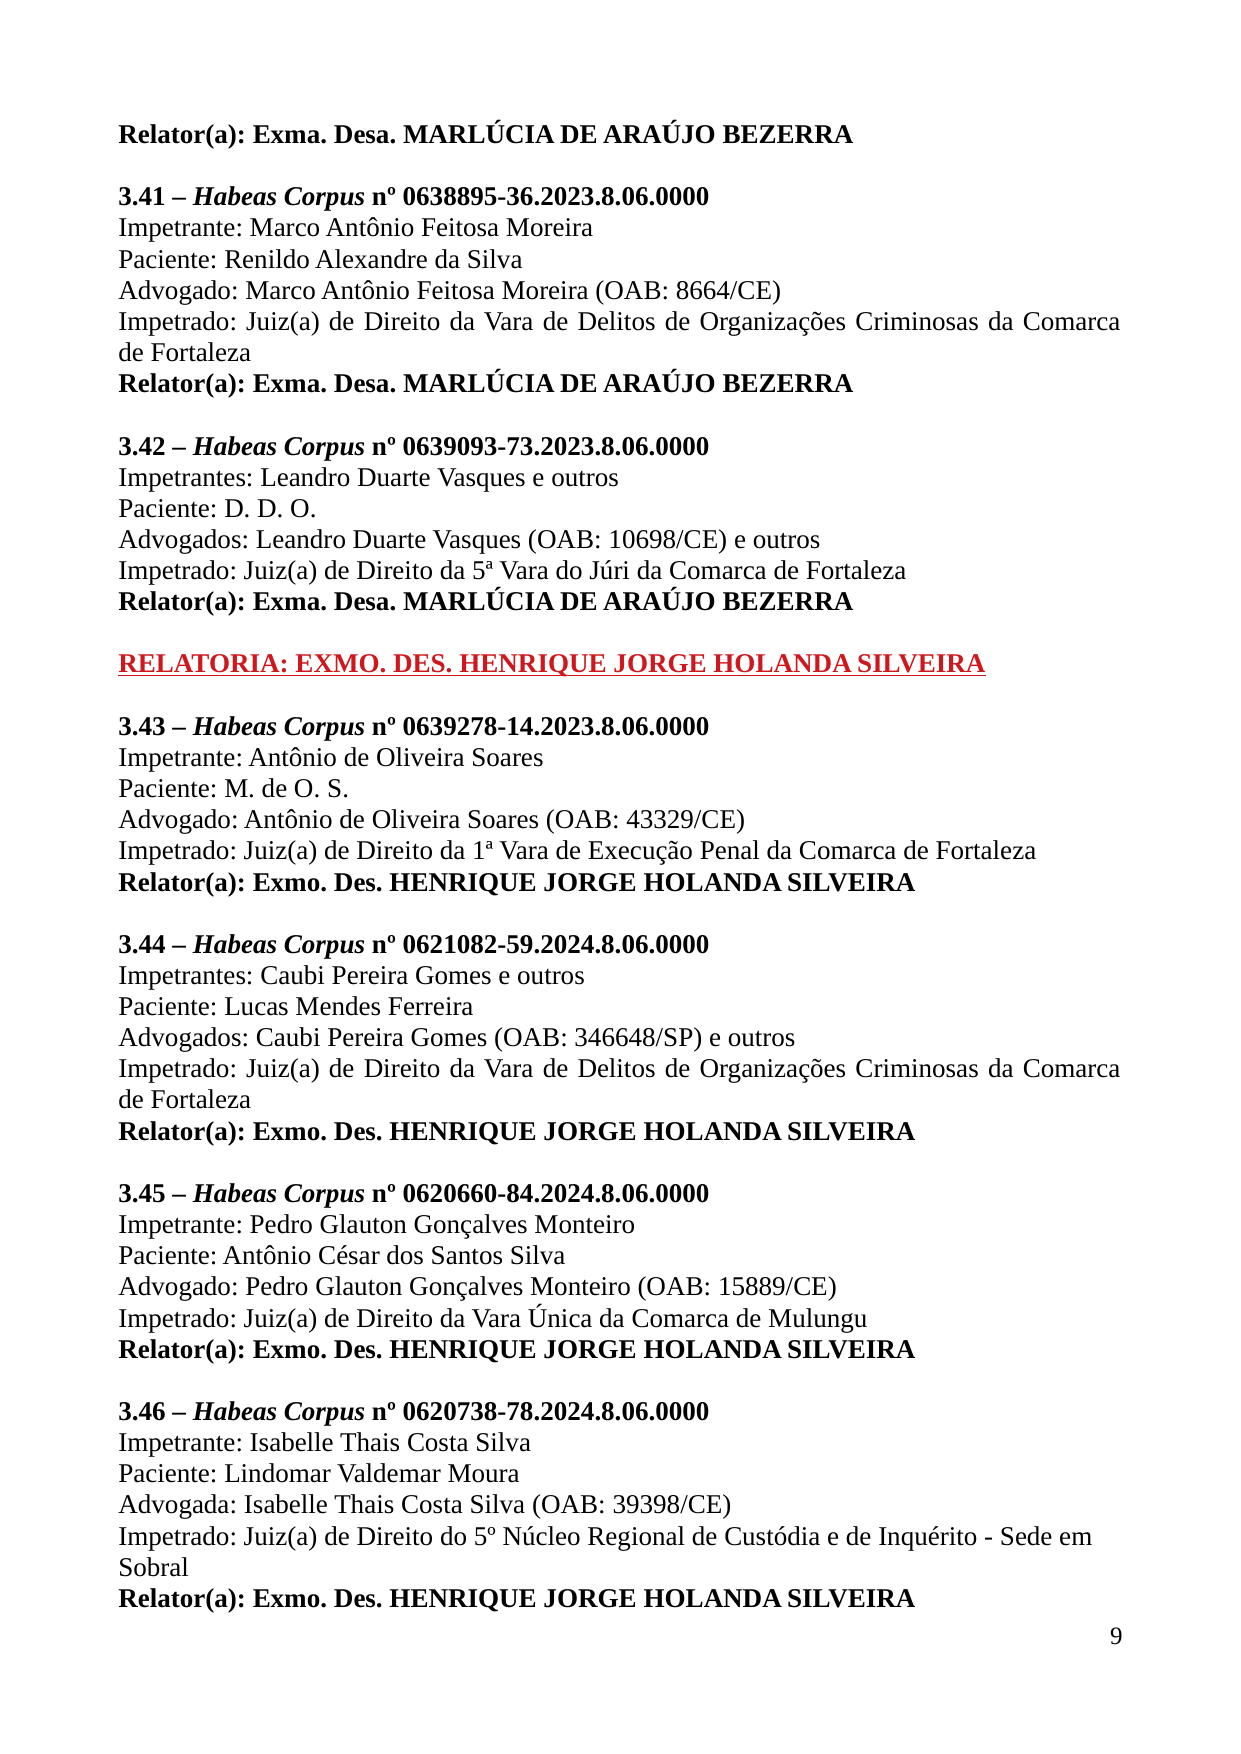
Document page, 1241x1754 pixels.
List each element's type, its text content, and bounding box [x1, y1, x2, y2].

text Paciente: Renildo Alexandre da Silva [118, 243, 1122, 274]
text Impetrado: Juiz(a) de Direito da 5ª Vara do Júri da Comarca de Fortaleza [118, 554, 1122, 585]
text Impetrante: Antônio de Oliveira Soares [118, 741, 1122, 772]
text Impetrante: Isabelle Thais Costa Silva [118, 1426, 1122, 1457]
text Advogado: Marco Antônio Feitosa Moreira (OAB: 8664/CE) [118, 274, 1122, 305]
text Advogado: Antônio de Oliveira Soares (OAB: 43329/CE) [118, 803, 1122, 834]
text Relator(a): Exmo. Des. HENRIQUE JORGE HOLANDA SILVEIRA [118, 1115, 1122, 1146]
text 3.43 – Habeas Corpus nº 0639278-14.2023.8.06.0000 [118, 710, 1122, 741]
text 3.44 – Habeas Corpus nº 0621082-59.2024.8.06.0000 [118, 928, 1122, 959]
text Impetrantes: Caubi Pereira Gomes e outros [118, 959, 1122, 990]
text Paciente: Lucas Mendes Ferreira [118, 990, 1122, 1021]
text Paciente: M. de O. S. [118, 772, 1122, 803]
text Relator(a): Exmo. Des. HENRIQUE JORGE HOLANDA SILVEIRA [118, 1582, 1122, 1613]
text Impetrado: Juiz(a) de Direito da 1ª Vara de Execução Penal da Comarca de Fortaleza [118, 834, 1122, 866]
text Sobral [118, 1551, 1122, 1582]
text Paciente: Lindomar Valdemar Moura [118, 1457, 1122, 1488]
text Paciente: D. D. O. [118, 492, 1122, 523]
text Impetrado: Juiz(a) de Direito da Vara Única da Comarca de Mulungu [118, 1302, 1122, 1333]
text Impetrado: Juiz(a) de Direito da Vara de Delitos de Organizações Criminosas da Comarca de Fortaleza [118, 305, 1122, 367]
text Paciente: Antônio César dos Santos Silva [118, 1239, 1122, 1271]
text Impetrado: Juiz(a) de Direito da Vara de Delitos de Organizações Criminosas da Comarca de Fortaleza [118, 1052, 1122, 1115]
text Impetrado: Juiz(a) de Direito do 5º Núcleo Regional de Custódia e de Inquérito - Sede em [118, 1520, 1122, 1551]
text Relator(a): Exma. Desa. MARLÚCIA DE ARAÚJO BEZERRA [118, 118, 1122, 149]
text Relator(a): Exma. Desa. MARLÚCIA DE ARAÚJO BEZERRA [118, 585, 1122, 616]
text 3.42 – Habeas Corpus nº 0639093-73.2023.8.06.0000 [118, 429, 1122, 461]
text Advogada: Isabelle Thais Costa Silva (OAB: 39398/CE) [118, 1488, 1122, 1520]
text Relator(a): Exmo. Des. HENRIQUE JORGE HOLANDA SILVEIRA [118, 866, 1122, 897]
text Relator(a): Exmo. Des. HENRIQUE JORGE HOLANDA SILVEIRA [118, 1333, 1122, 1364]
text Impetrantes: Leandro Duarte Vasques e outros [118, 461, 1122, 492]
text Impetrante: Marco Antônio Feitosa Moreira [118, 212, 1122, 243]
text Advogados: Caubi Pereira Gomes (OAB: 346648/SP) e outros [118, 1021, 1122, 1052]
text Relator(a): Exma. Desa. MARLÚCIA DE ARAÚJO BEZERRA [118, 367, 1122, 398]
text 3.45 – Habeas Corpus nº 0620660-84.2024.8.06.0000 [118, 1177, 1122, 1208]
text RELATORIA: EXMO. DES. HENRIQUE JORGE HOLANDA SILVEIRA [118, 648, 1122, 679]
text 3.46 – Habeas Corpus nº 0620738-78.2024.8.06.0000 [118, 1395, 1122, 1426]
text Impetrante: Pedro Glauton Gonçalves Monteiro [118, 1208, 1122, 1239]
text 3.41 – Habeas Corpus nº 0638895-36.2023.8.06.0000 [118, 180, 1122, 212]
text Advogados: Leandro Duarte Vasques (OAB: 10698/CE) e outros [118, 523, 1122, 554]
text Advogado: Pedro Glauton Gonçalves Monteiro (OAB: 15889/CE) [118, 1271, 1122, 1302]
